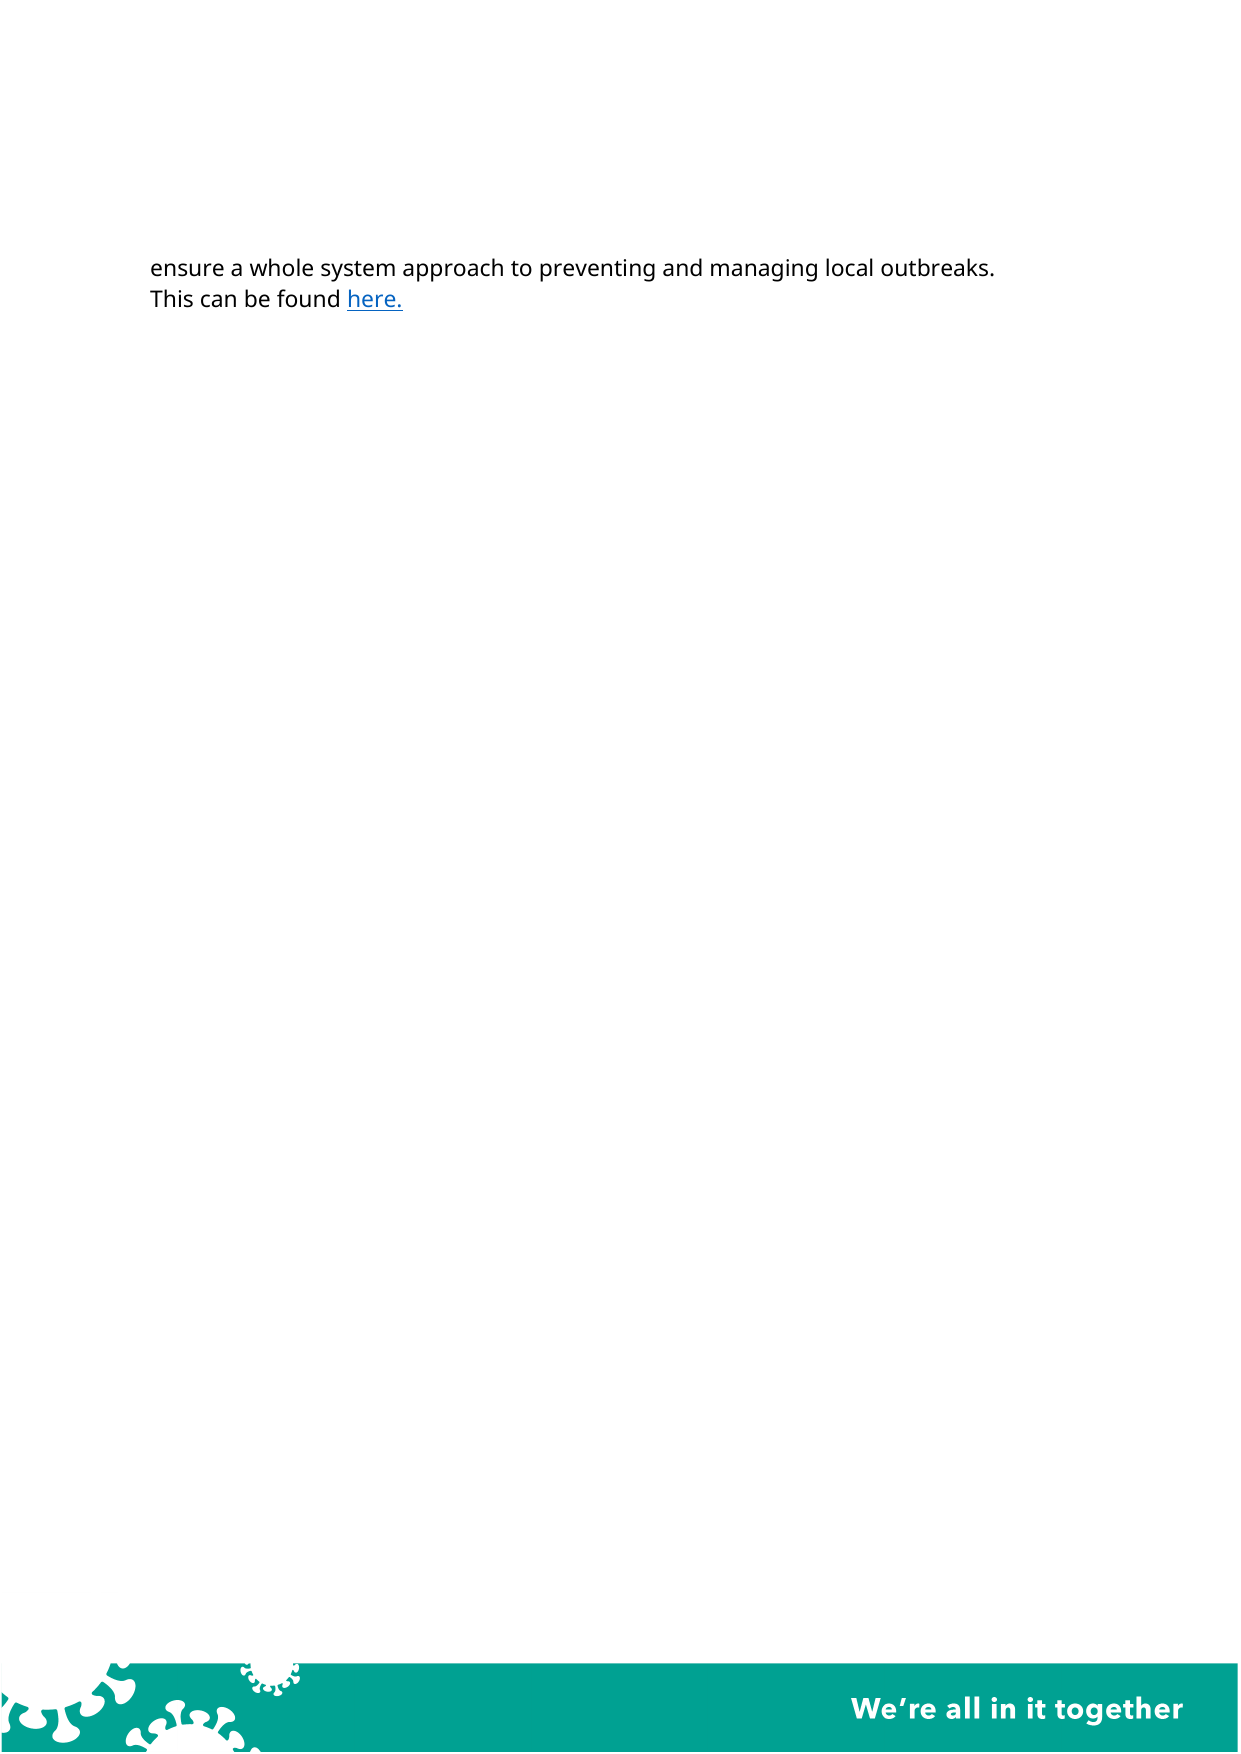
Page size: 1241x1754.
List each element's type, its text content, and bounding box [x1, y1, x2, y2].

picture [1, 3, 1238, 1752]
text ensure a whole system approach to preventing and managing local outbreaks. This can be found here. [150, 252, 1051, 314]
